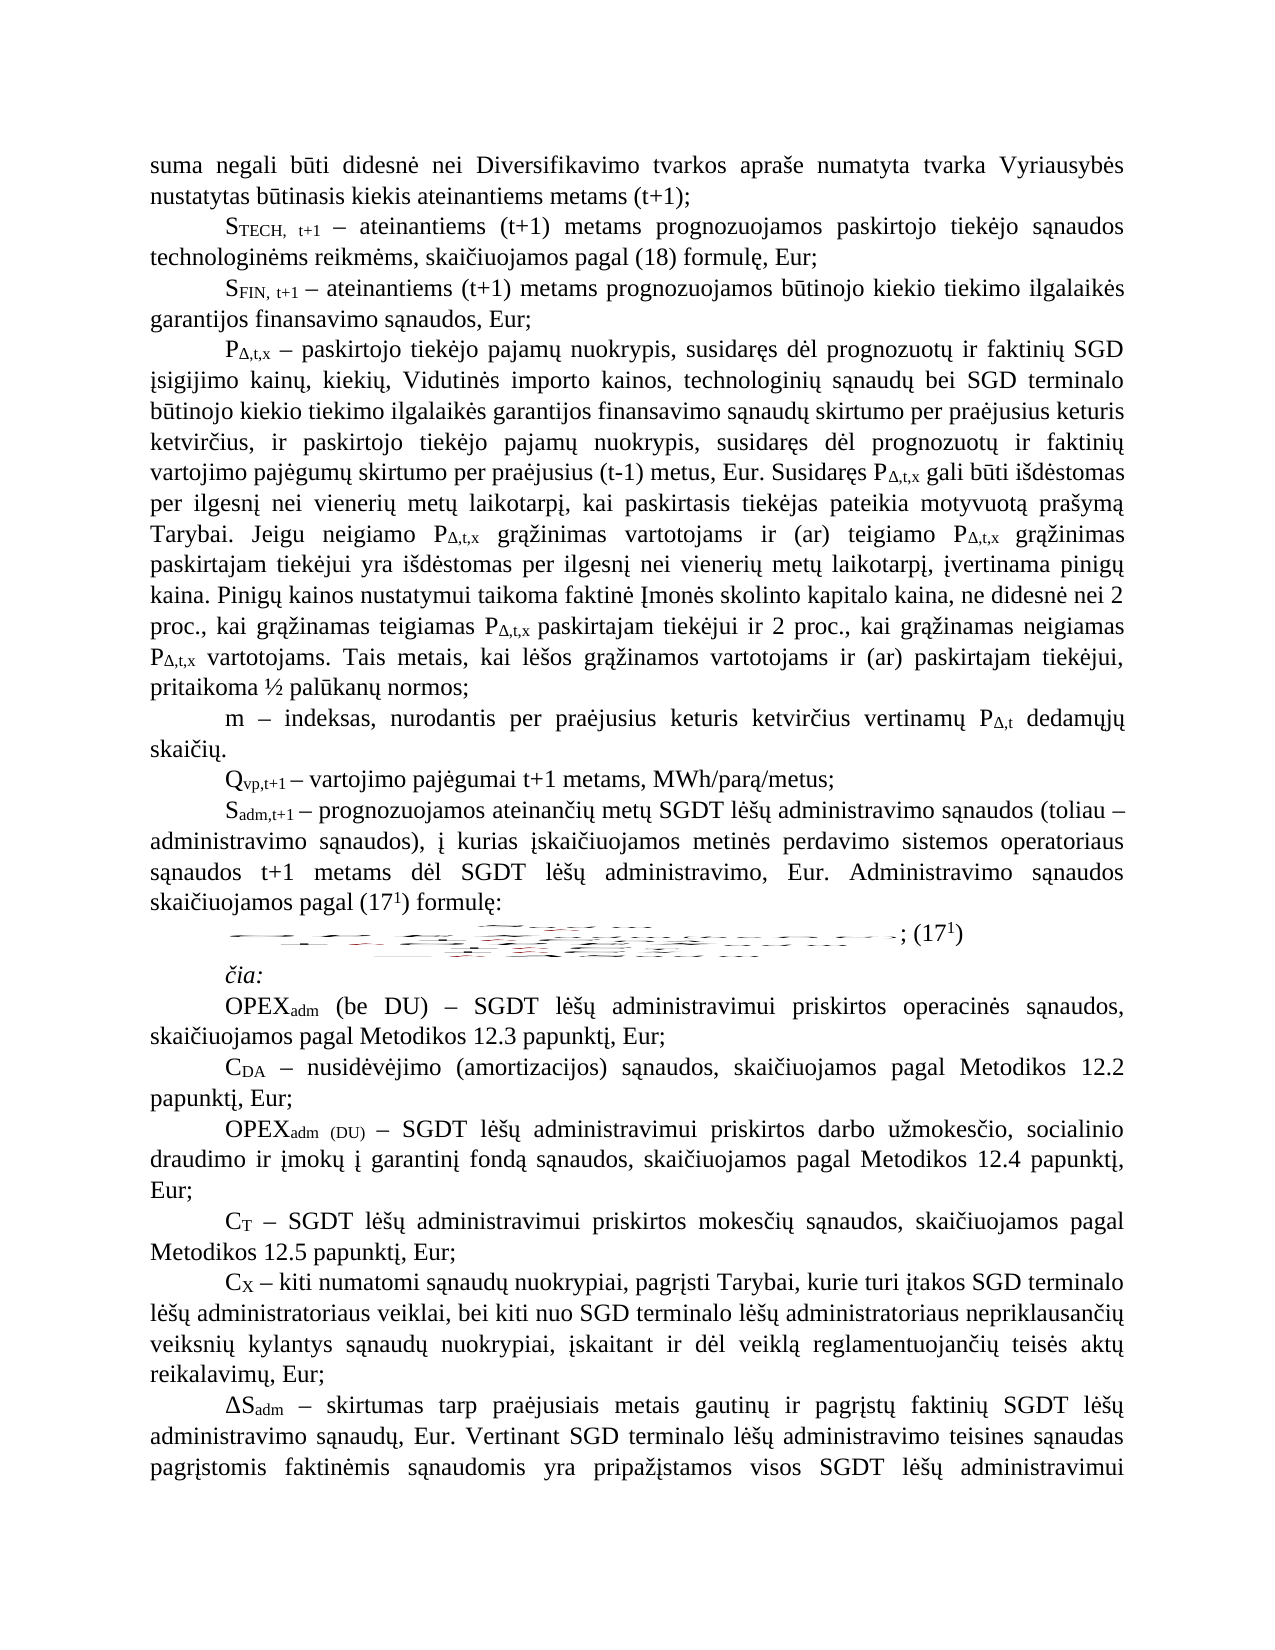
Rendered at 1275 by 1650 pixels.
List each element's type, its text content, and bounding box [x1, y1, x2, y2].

text čia: [150, 960, 1125, 989]
text Sadm,t+1 – prognozuojamos ateinančių metų SGDT lėšų administravimo sąnaudos (toliau – administravimo sąnaudos), į kurias įskaičiuojamos metinės perdavimo sistemos operatoriaus sąnaudos t+1 metams dėl SGDT lėšų administravimo, Eur. Administravimo sąnaudos skaičiuojamos pagal (171) formulę: [150, 795, 1125, 916]
text ΔSadm – skirtumas tarp praėjusiais metais gautinų ir pagrįstų faktinių SGDT lėšų administravimo sąnaudų, Eur. Vertinant SGD terminalo lėšų administravimo teisines sąnaudas pagrįstomis faktinėmis sąnaudomis yra pripažįstamos visos SGDT lėšų administravimui [150, 1390, 1125, 1480]
text OPEXadm (DU) – SGDT lėšų administravimui priskirtos darbo užmokesčio, socialinio draudimo ir įmokų į garantinį fondą sąnaudos, skaičiuojamos pagal Metodikos 12.4 papunktį, Eur; [150, 1114, 1125, 1204]
text OPEXadm (be DU) – SGDT lėšų administravimui priskirtos operacinės sąnaudos, skaičiuojamos pagal Metodikos 12.3 papunktį, Eur; [150, 991, 1125, 1050]
text SFIN, t+1 – ateinantiems (t+1) metams prognozuojamos būtinojo kiekio tiekimo ilgalaikės garantijos finansavimo sąnaudos, Eur; [150, 273, 1125, 332]
text STECH, t+1 – ateinantiems (t+1) metams prognozuojamos paskirtojo tiekėjo sąnaudos technologinėms reikmėms, skaičiuojamos pagal (18) formulę, Eur; [150, 211, 1125, 271]
text Qvp,t+1 – vartojimo pajėgumai t+1 metams, MWh/parą/metus; [150, 764, 1125, 793]
text CDA – nusidėvėjimo (amortizacijos) sąnaudos, skaičiuojamos pagal Metodikos 12.2 papunktį, Eur; [150, 1052, 1125, 1112]
text CT – SGDT lėšų administravimui priskirtos mokesčių sąnaudos, skaičiuojamos pagal Metodikos 12.5 papunktį, Eur; [150, 1206, 1125, 1265]
text m – indeksas, nurodantis per praėjusius keturis ketvirčius vertinamų P∆,t dedamųjų skaičių. [150, 703, 1125, 763]
text ; (171) [150, 918, 1125, 958]
text CX – kiti numatomi sąnaudų nuokrypiai, pagrįsti Tarybai, kurie turi įtakos SGD terminalo lėšų administratoriaus veiklai, bei kiti nuo SGD terminalo lėšų administratoriaus nepriklausančių veiksnių kylantys sąnaudų nuokrypiai, įskaitant ir dėl veiklą reglamentuojančių teisės aktų reikalavimų, Eur; [150, 1267, 1125, 1388]
text suma negali būti didesnė nei Diversifikavimo tvarkos apraše numatyta tvarka Vyriausybės nustatytas būtinasis kiekis ateinantiems metams (t+1); [150, 150, 1125, 209]
text P∆,t,x – paskirtojo tiekėjo pajamų nuokrypis, susidaręs dėl prognozuotų ir faktinių SGD įsigijimo kainų, kiekių, Vidutinės importo kainos, technologinių sąnaudų bei SGD terminalo būtinojo kiekio tiekimo ilgalaikės garantijos finansavimo sąnaudų skirtumo per praėjusius keturis ketvirčius, ir paskirtojo tiekėjo pajamų nuokrypis, susidaręs dėl prognozuotų ir faktinių vartojimo pajėgumų skirtumo per praėjusius (t-1) metus, Eur. Susidaręs P∆,t,x gali būti išdėstomas per ilgesnį nei vienerių metų laikotarpį, kai paskirtasis tiekėjas pateikia motyvuotą prašymą Tarybai. Jeigu neigiamo P∆,t,x grąžinimas vartotojams ir (ar) teigiamo P∆,t,x grąžinimas paskirtajam tiekėjui yra išdėstomas per ilgesnį nei vienerių metų laikotarpį, įvertinama pinigų kaina. Pinigų kainos nustatymui taikoma faktinė Įmonės skolinto kapitalo kaina, ne didesnė nei 2 proc., kai grąžinamas teigiamas P∆,t,x paskirtajam tiekėjui ir 2 proc., kai grąžinamas neigiamas P∆,t,x vartotojams. Tais metais, kai lėšos grąžinamos vartotojams ir (ar) paskirtajam tiekėjui, pritaikoma ½ palūkanų normos; [150, 334, 1125, 701]
